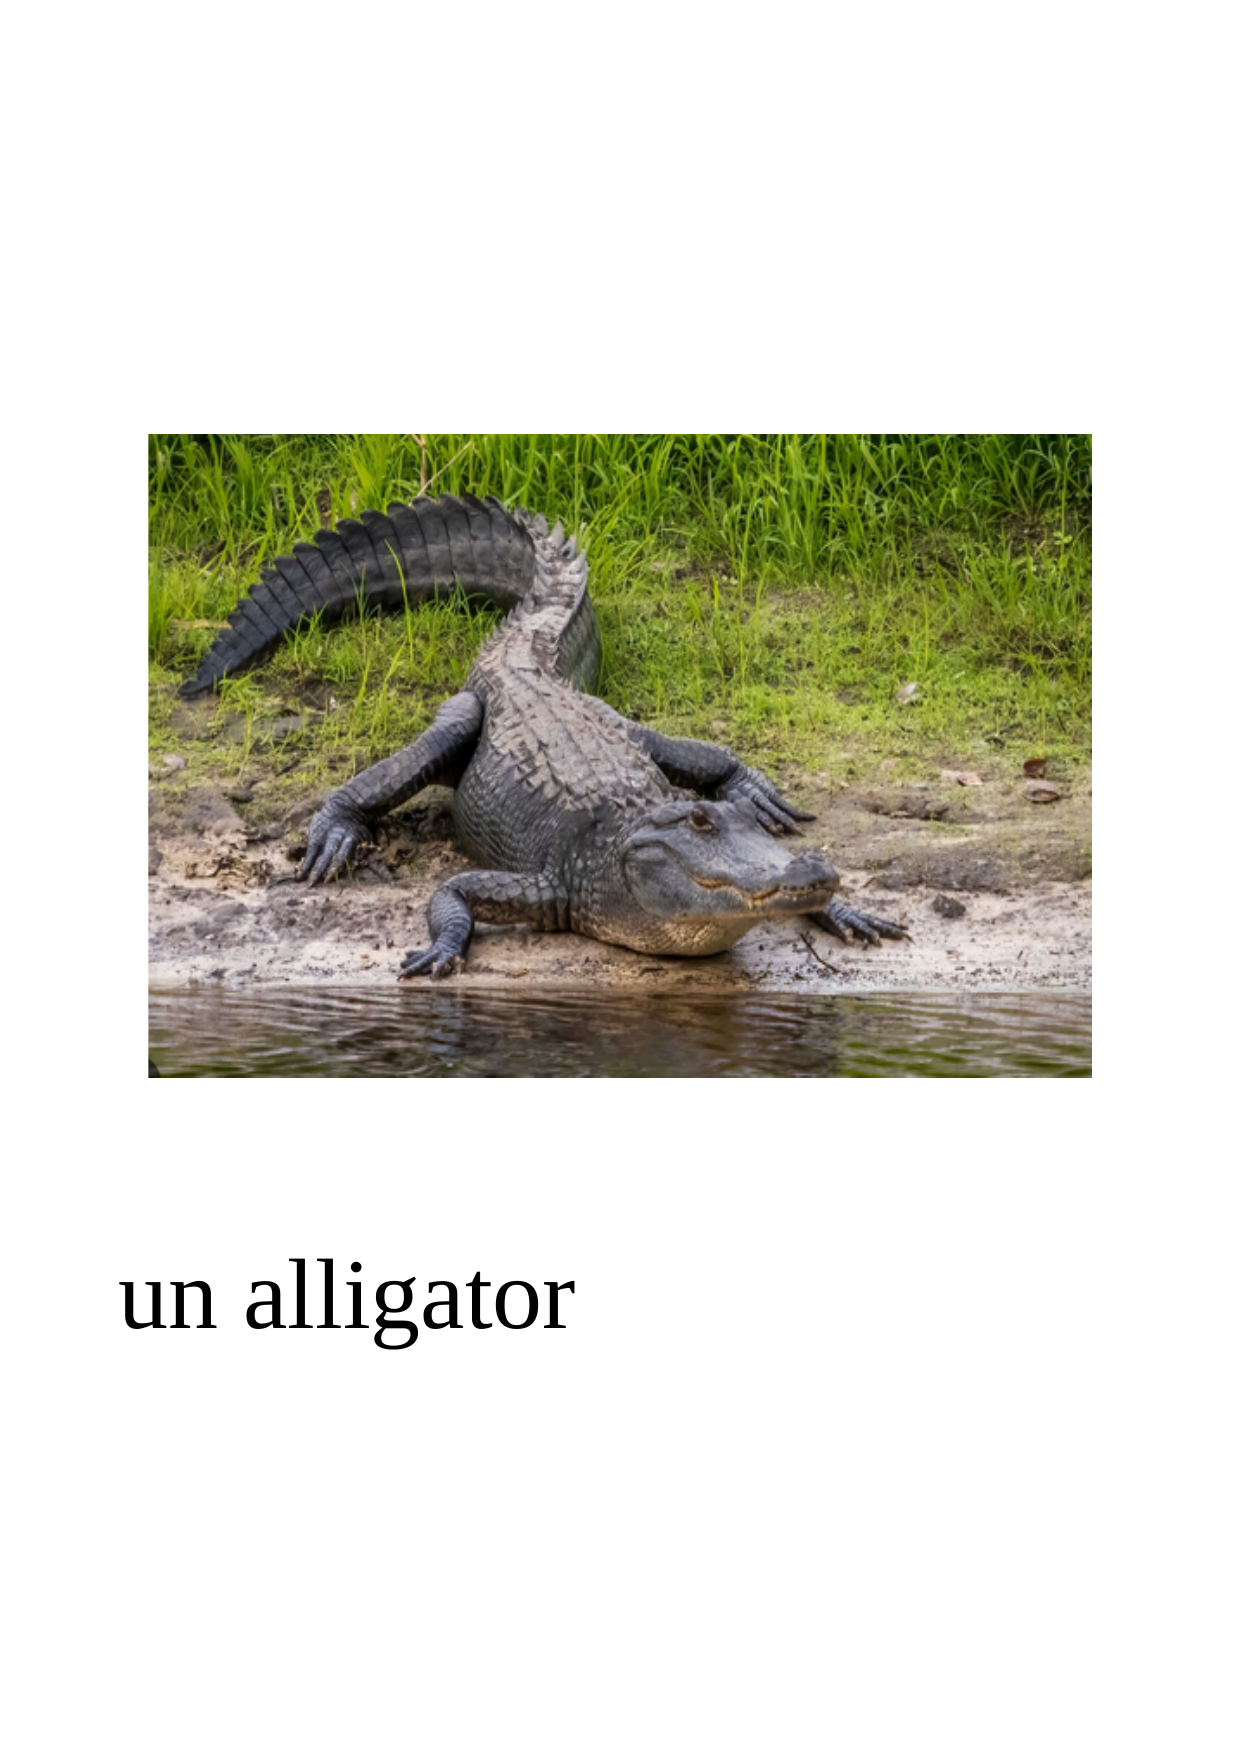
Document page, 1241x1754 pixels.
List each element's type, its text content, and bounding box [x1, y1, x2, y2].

text un alligator [118, 1235, 1122, 1350]
picture [148, 434, 1092, 1078]
